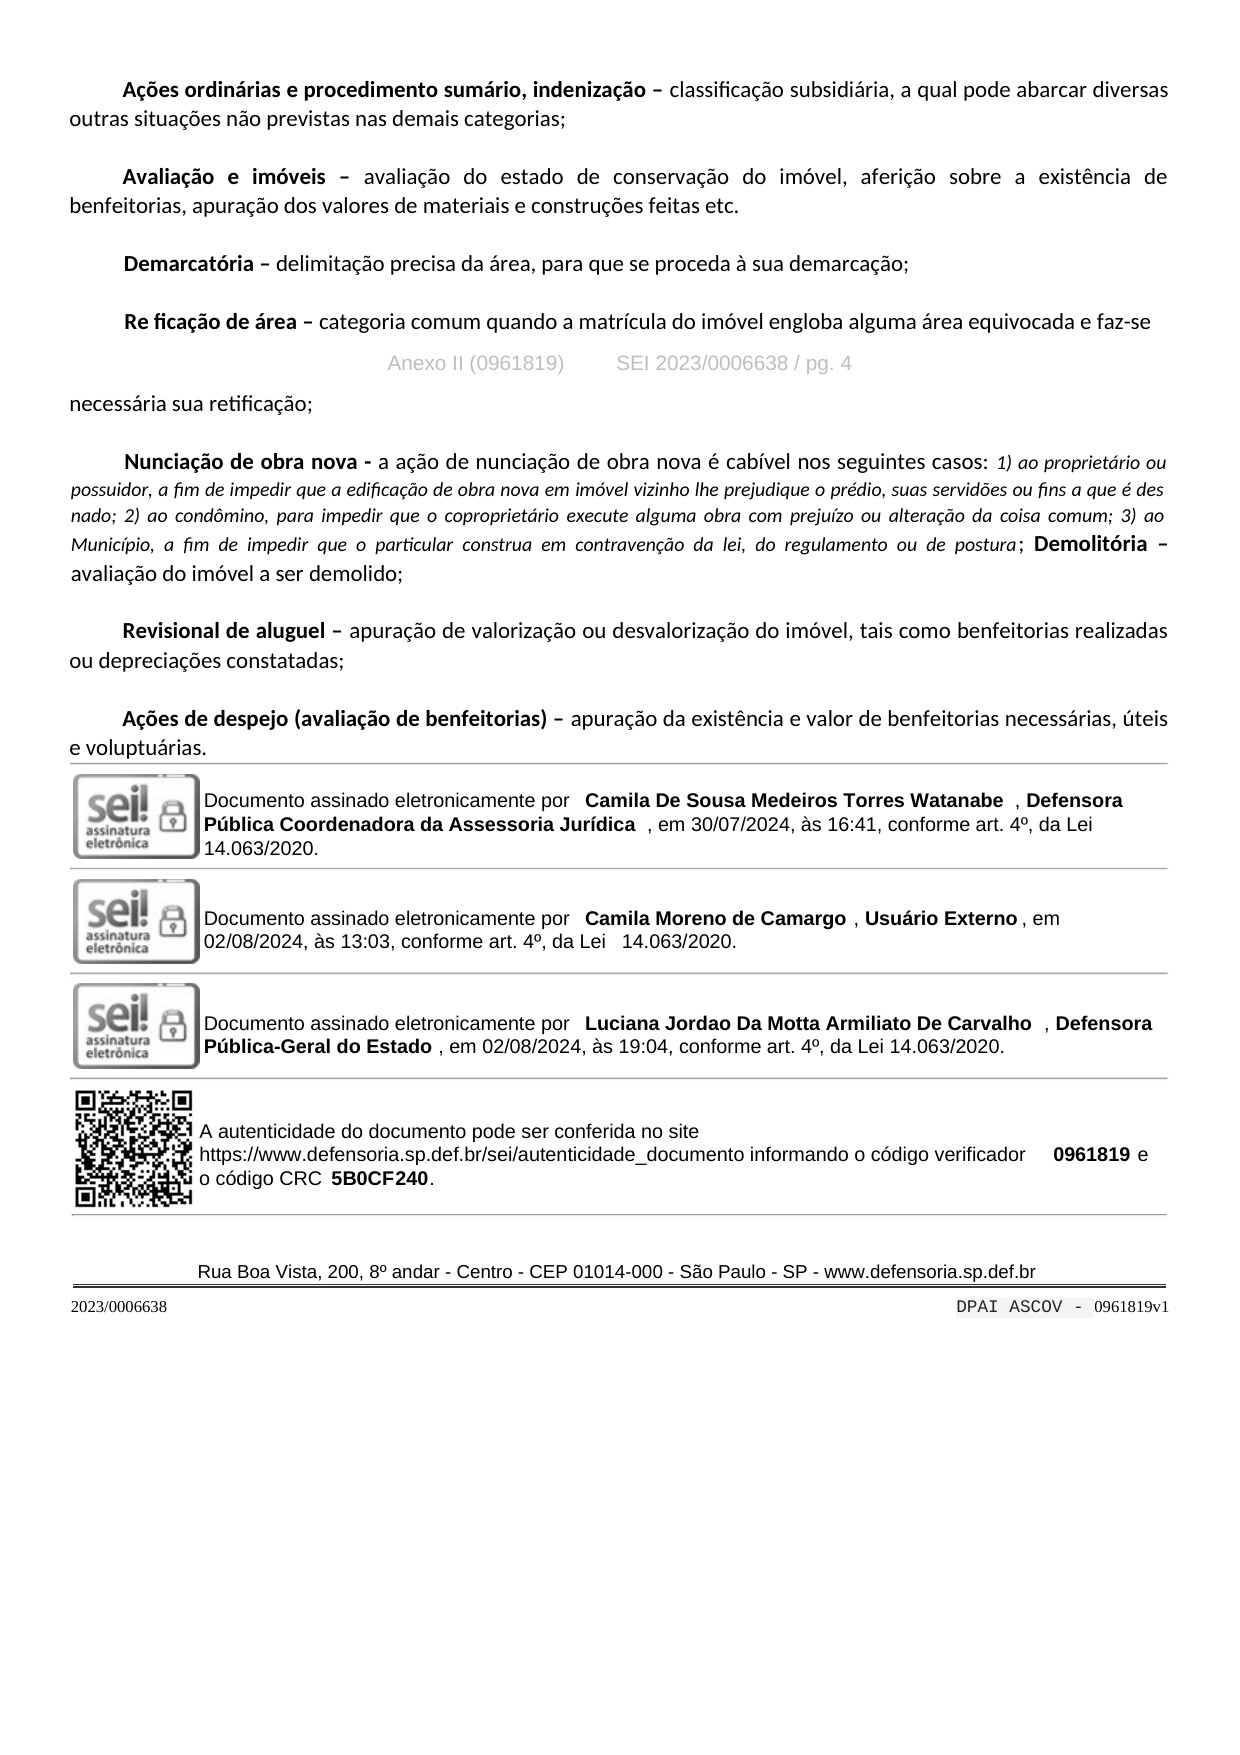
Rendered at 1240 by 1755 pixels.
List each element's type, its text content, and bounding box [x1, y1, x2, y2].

text necessária sua retificação; [69, 389, 1169, 417]
text Ações ordinárias e procedimento sumário, indenização – classificação subsidiária, a qual pode abarcar diversas outras situações não previstas nas demais categorias; [69, 75, 1169, 132]
text Revisional de aluguel – apuração de valorização ou desvalorização do imóvel, tais como benfeitorias realizadas ou depreciações constatadas; [69, 617, 1169, 674]
text Re ficação de área – categoria comum quando a matrícula do imóvel engloba alguma área equivocada e faz-se [124, 307, 1169, 335]
text Avaliação e imóveis – avaliação do estado de conservação do imóvel, aferição sobre a existência de benfeitorias, apuração dos valores de materiais e construções feitas etc. [69, 162, 1169, 219]
text Ações de despejo (avaliação de benfeitorias) – apuração da existência e valor de benfeitorias necessárias, úteis e voluptuárias. [69, 704, 1169, 761]
text Demarcatória – delimitação precisa da área, para que se proceda à sua demarcação; [124, 249, 1169, 277]
text Nunciação de obra nova - a ação de nunciação de obra nova é cabível nos seguintes casos: 1) ao proprietário ou possuidor, a fim de impedir que a edificação de obra nova em imóvel vizinho lhe prejudique o prédio, suas servidões ou fins a que é des nado; 2) ao condômino, para impedir que o coproprietário execute alguma obra com prejuízo ou alteração da coisa comum; 3) ao Município, a fim de impedir que o particular construa em contravenção da lei, do regulamento ou de postura; Demolitória – avaliação do imóvel a ser demolido; [71, 447, 1169, 587]
text Anexo II (0961819) SEI 2023/0006638 / pg. 4 [71, 351, 1169, 375]
text Rua Boa Vista, 200, 8º andar - Centro - CEP 01014-000 - São Paulo - SP - www.defensoria.sp.def.br [71, 1261, 1163, 1282]
text 2023/0006638 DPAI ASCOV - 0961819v1 [71, 1297, 1169, 1318]
